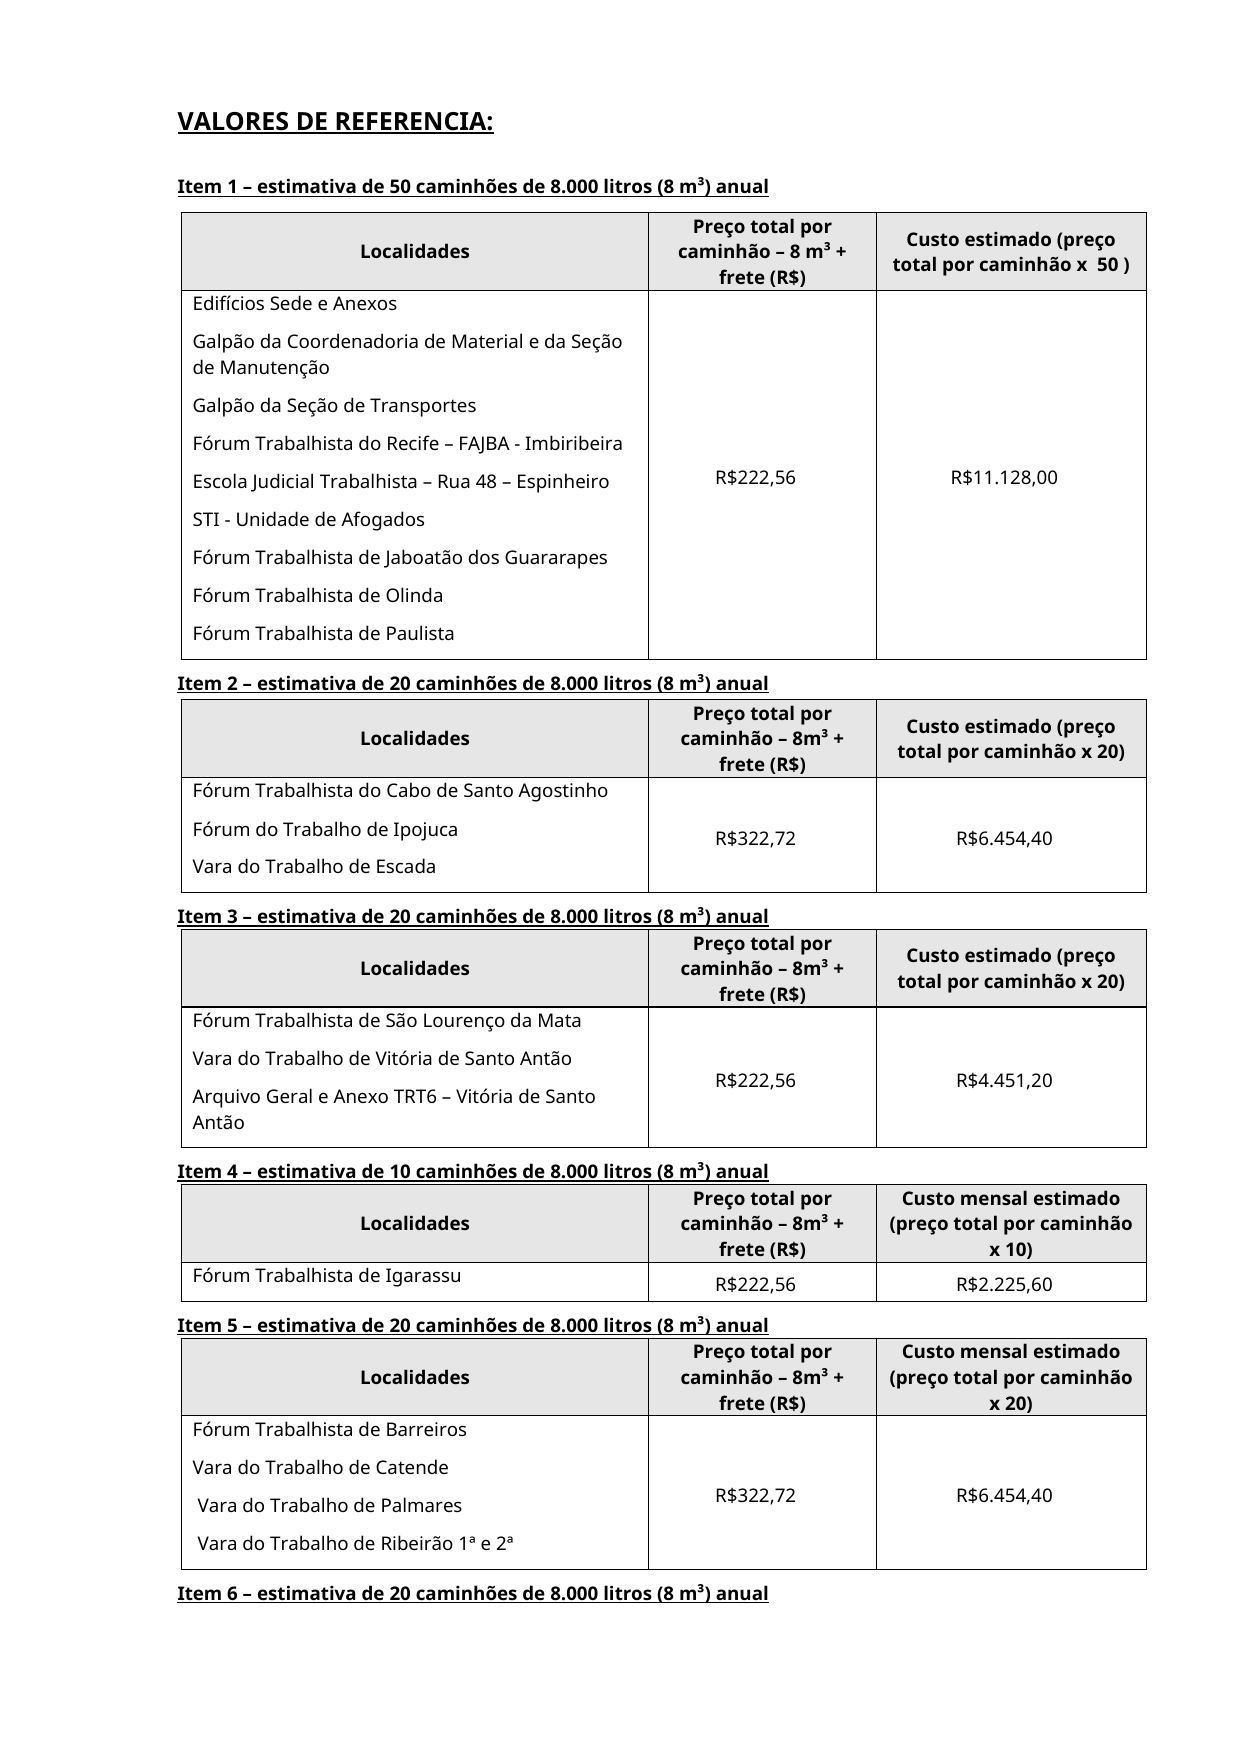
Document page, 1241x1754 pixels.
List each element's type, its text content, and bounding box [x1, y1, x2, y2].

text Item 6 – estimativa de 20 caminhões de 8.000 litros (8 m³) anual [177, 1580, 1063, 1605]
table_cell Fórum Trabalhista de São Lourenço da Mata Vara do Trabalho de Vitória de Santo Antão Arquivo Geral e Anexo TRT6 – Vitória de Santo Antão [182, 1008, 648, 1147]
text Item 4 – estimativa de 10 caminhões de 8.000 litros (8 m³) anual [177, 1158, 1063, 1184]
table_cell R$4.451,20 [877, 1008, 1146, 1147]
table_cell R$222,56 [649, 1008, 876, 1147]
table_header Preço total por caminhão – 8m³ + frete (R$) [649, 1185, 876, 1262]
table_cell Fórum Trabalhista de Barreiros Vara do Trabalho de Catende Vara do Trabalho de Palmares Vara do Trabalho de Ribeirão 1ª e 2ª [182, 1416, 648, 1568]
table_cell Fórum Trabalhista do Cabo de Santo Agostinho Fórum do Trabalho de Ipojuca Vara do Trabalho de Escada [182, 778, 648, 892]
text VALORES DE REFERENCIA: [177, 103, 1063, 137]
text Item 2 – estimativa de 20 caminhões de 8.000 litros (8 m³) anual [177, 670, 1063, 695]
table_header Custo estimado (preço total por caminhão x 50 ) [877, 213, 1146, 290]
table_cell R$222,56 [649, 1263, 876, 1301]
table_cell R$222,56 [649, 291, 876, 658]
table_cell R$11.128,00 [877, 291, 1146, 658]
table_header Localidades [182, 930, 648, 1006]
text Item 5 – estimativa de 20 caminhões de 8.000 litros (8 m³) anual [177, 1312, 1063, 1338]
text Item 3 – estimativa de 20 caminhões de 8.000 litros (8 m³) anual [177, 903, 1063, 929]
text Item 1 – estimativa de 50 caminhões de 8.000 litros (8 m³) anual [177, 174, 1063, 199]
table_cell Edifícios Sede e Anexos Galpão da Coordenadoria de Material e da Seção de Manutenção Galpão da Seção de Transportes Fórum Trabalhista do Recife – FAJBA - Imbiribeira Escola Judicial Trabalhista – Rua 48 – Espinheiro STI - Unidade de Afogados Fórum Trabalhista de Jaboatão dos Guararapes Fórum Trabalhista de Olinda Fórum Trabalhista de Paulista [182, 291, 648, 658]
table_header Custo estimado (preço total por caminhão x 20) [877, 700, 1146, 777]
table_header Preço total por caminhão – 8m³ + frete (R$) [649, 1339, 876, 1415]
table_header Localidades [182, 1339, 648, 1415]
table_cell R$322,72 [649, 1416, 876, 1568]
table_header Custo mensal estimado (preço total por caminhão x 20) [877, 1339, 1146, 1415]
table_cell R$6.454,40 [877, 1416, 1146, 1568]
table_header Preço total por caminhão – 8m³ + frete (R$) [649, 930, 876, 1006]
table_header Preço total por caminhão – 8m³ + frete (R$) [649, 700, 876, 777]
table_header Preço total por caminhão – 8 m³ + frete (R$) [649, 213, 876, 290]
table_cell R$2.225,60 [877, 1263, 1146, 1301]
table_cell Fórum Trabalhista de Igarassu [182, 1263, 648, 1301]
table_header Localidades [182, 700, 648, 777]
table_header Custo estimado (preço total por caminhão x 20) [877, 930, 1146, 1006]
table_header Localidades [182, 213, 648, 290]
table_cell R$6.454,40 [877, 778, 1146, 892]
table_cell R$322,72 [649, 778, 876, 892]
table_header Localidades [182, 1185, 648, 1262]
table_header Custo mensal estimado (preço total por caminhão x 10) [877, 1185, 1146, 1262]
